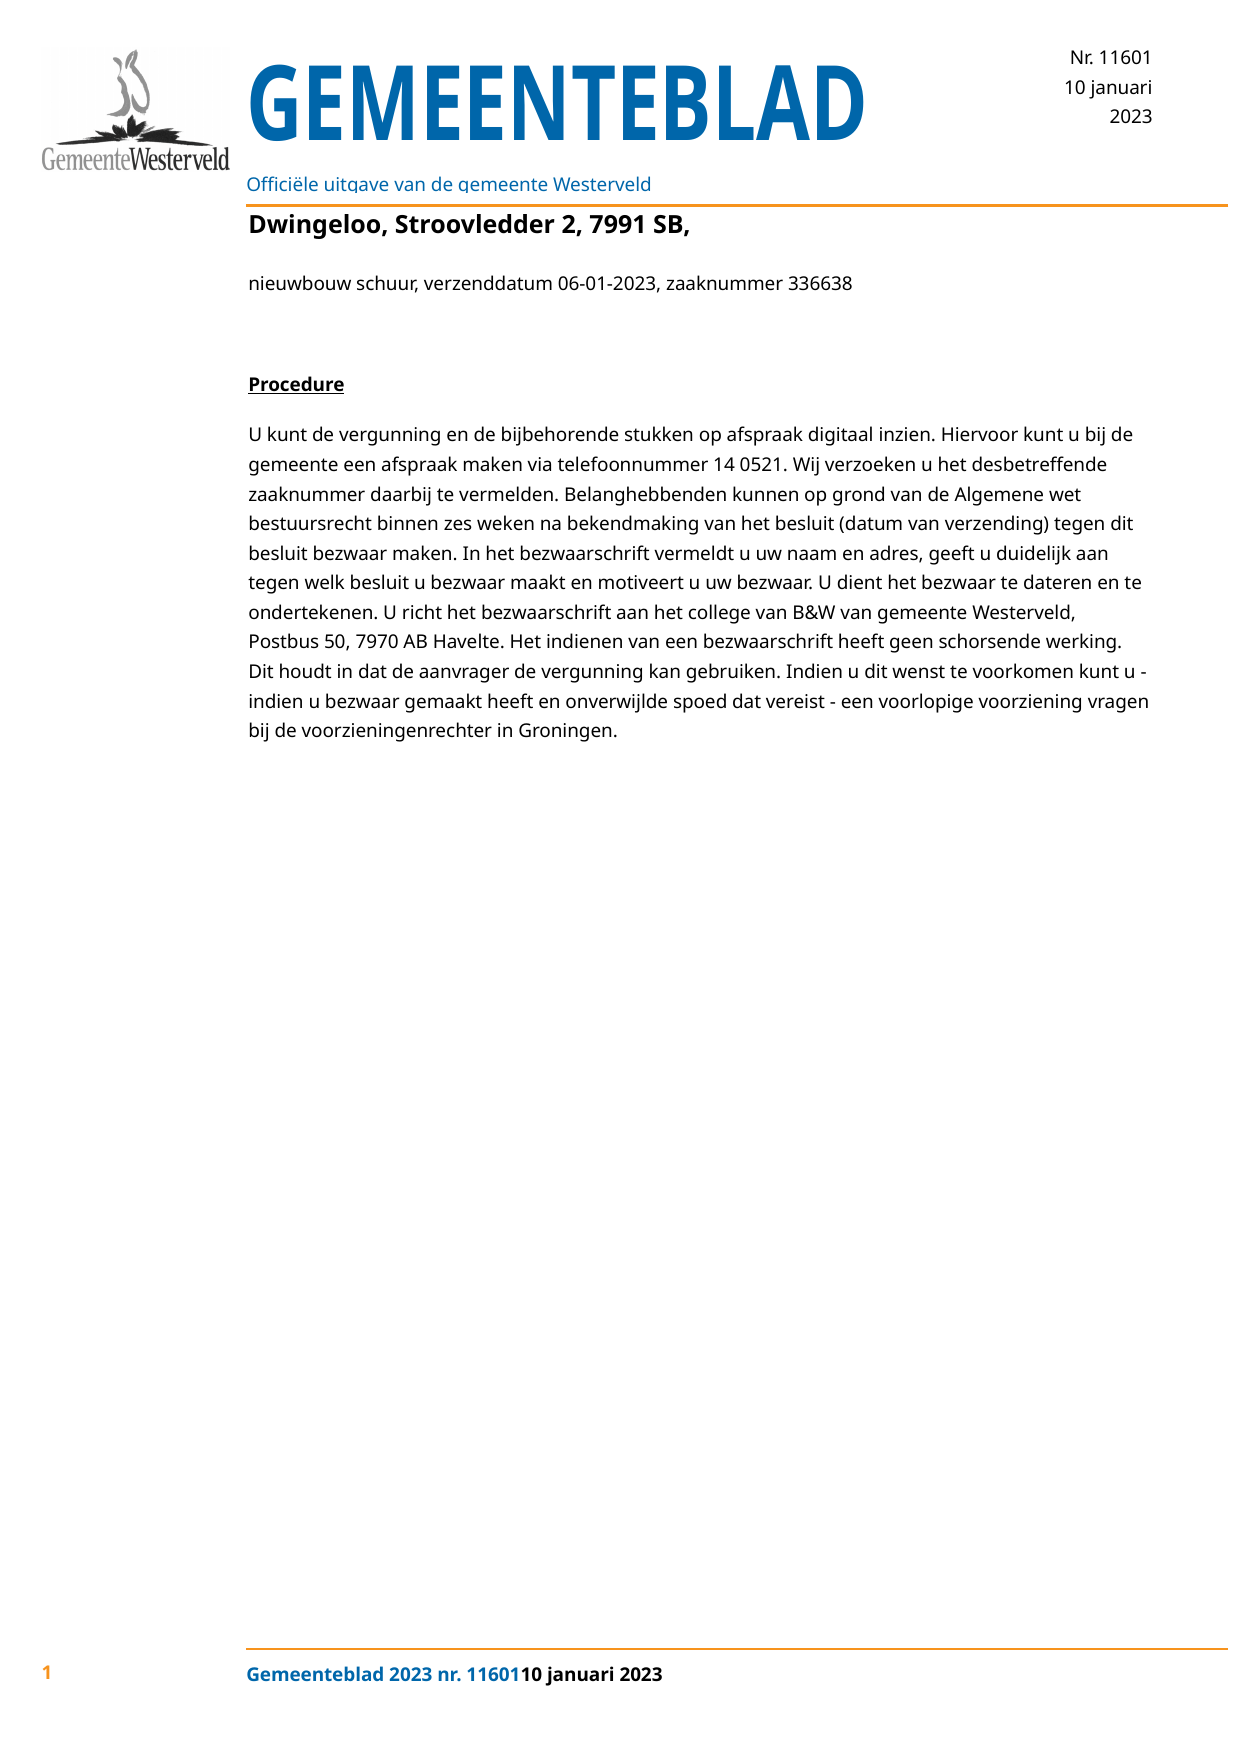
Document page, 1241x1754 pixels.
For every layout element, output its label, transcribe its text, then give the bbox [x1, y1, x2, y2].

picture [41, 47, 231, 172]
text nieuwbouw schuur, verzenddatum 06-01-2023, zaaknummer 336638 [248, 270, 1152, 296]
text U kunt de vergunning en de bijbehorende stukken op afspraak digitaal inzien. Hiervoor kunt u bij de gemeente een afspraak maken via telefoonnummer 14 0521. Wij verzoeken u het desbetreffende zaaknummer daarbij te vermelden. Belanghebbenden kunnen op grond van de Algemene wet bestuursrecht binnen zes weken na bekendmaking van het besluit (datum van verzending) tegen dit besluit bezwaar maken. In het bezwaarschrift vermeldt u uw naam en adres, geeft u duidelijk aan tegen welk besluit u bezwaar maakt en motiveert u uw bezwaar. U dient het bezwaar te dateren en te ondertekenen. U richt het bezwaarschrift aan het college van B&W van gemeente Westerveld, Postbus 50, 7970 AB Havelte. Het indienen van een bezwaarschrift heeft geen schorsende werking. Dit houdt in dat de aanvrager de vergunning kan gebruiken. Indien u dit wenst te voorkomen kunt u - indien u bezwaar gemaakt heeft en onverwijlde spoed dat vereist - een voorlopige voorziening vragen bij de voorzieningenrechter in Groningen. [248, 422, 1152, 743]
text Procedure [248, 371, 1152, 397]
text Dwingeloo, Stroovledder 2, 7991 SB, [248, 207, 1152, 241]
